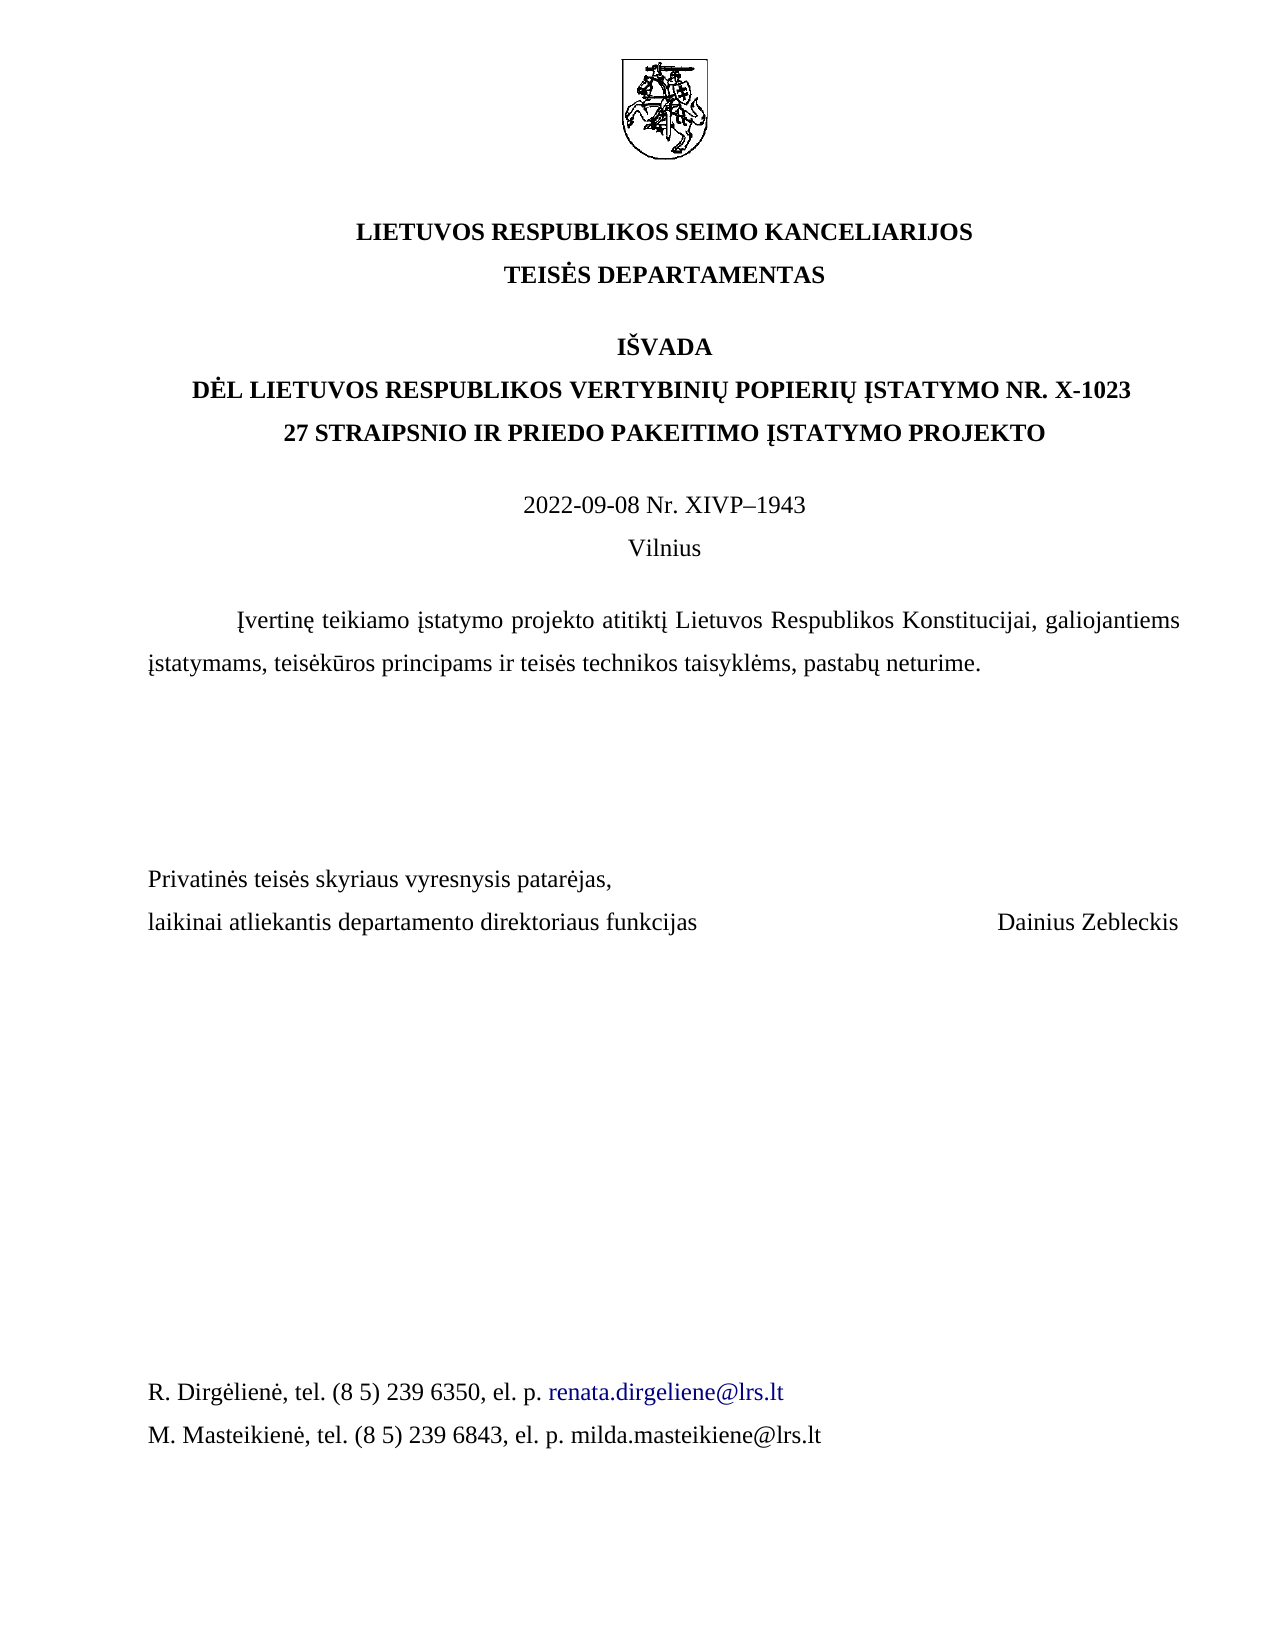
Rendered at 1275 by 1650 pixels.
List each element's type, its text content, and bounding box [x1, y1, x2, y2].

text R. Dirgėlienė, tel. (8 5) 239 6350, el. p. renata.dirgeliene@lrs.lt [148, 1377, 1181, 1405]
text Įvertinę teikiamo įstatymo projekto atitiktį Lietuvos Respublikos Konstitucijai, galiojantiems įstatymams, teisėkūros principams ir teisės technikos taisyklėms, pastabų neturime. [148, 605, 1181, 677]
text 2022-09-08 Nr. XIVP–1943 [148, 490, 1181, 519]
text Vilnius [148, 533, 1181, 562]
text M. Masteikienė, tel. (8 5) 239 6843, el. p. milda.masteikiene@lrs.lt [148, 1420, 1181, 1448]
subtitle TEISĖS DEPARTAMENTAS [148, 260, 1181, 289]
text DĖL LIETUVOS RESPUBLIKOS VERTYBINIŲ POPIERIŲ ĮSTATYMO NR. X-1023 [148, 375, 1181, 404]
subtitle IŠVADA [148, 332, 1181, 361]
text Privatinės teisės skyriaus vyresnysis patarėjas, [148, 864, 1181, 893]
text 27 STRAIPSNIO IR PRIEDO PAKEITIMO ĮSTATYMO PROJEKTO [148, 418, 1181, 447]
text LIETUVOS RESPUBLIKOS SEIMO KANCELIARIJOS [148, 217, 1181, 246]
text laikinai atliekantis departamento direktoriaus funkcijas Dainius Zebleckis [148, 907, 1181, 936]
